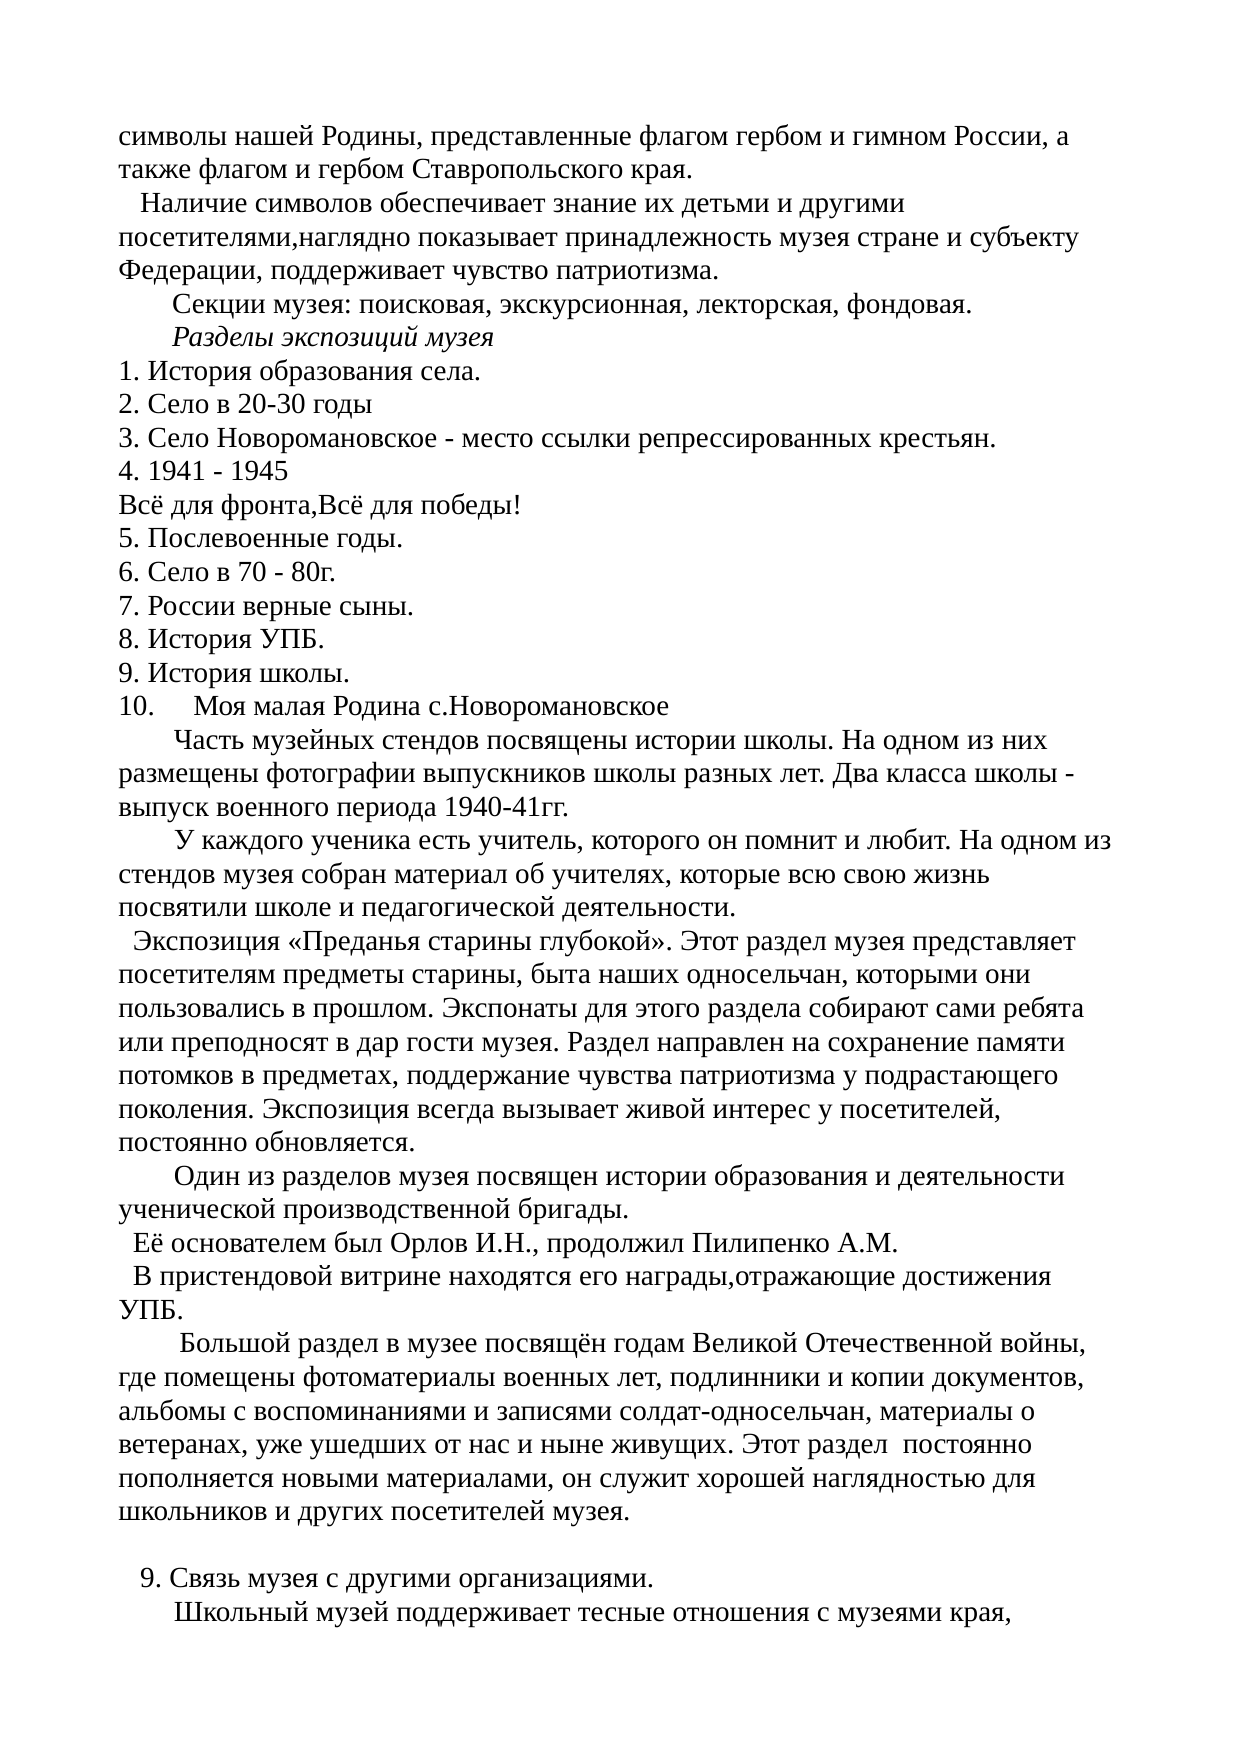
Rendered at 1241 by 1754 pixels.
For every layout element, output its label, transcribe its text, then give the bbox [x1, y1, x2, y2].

text Наличие символов обеспечивает знание их детьми и другими посетителями,наглядно показывает принадлежность музея стране и субъекту Федерации, поддерживает чувство патриотизма. [118, 185, 1122, 286]
text Один из разделов музея посвящен истории образования и деятельности ученической производственной бригады. [118, 1158, 1122, 1225]
text 3. Село Новоромановское - место ссылки репрессированных крестьян. [118, 420, 1122, 453]
text Её основателем был Орлов И.Н., продолжил Пилипенко А.М. [118, 1225, 1122, 1258]
text В пристендовой витрине находятся его награды,отражающие достижения УПБ. [118, 1258, 1122, 1326]
text 7. России верные сыны. [118, 588, 1122, 621]
text 6. Село в 70 - 80г. [118, 554, 1122, 588]
text Разделы экспозиций музея [118, 319, 1122, 353]
text Всё для фронта,Всё для победы! [118, 487, 1122, 521]
text Часть музейных стендов посвящены истории школы. На одном из них размещены фотографии выпускников школы разных лет. Два класса школы - выпуск военного периода 1940-41гг. [118, 722, 1122, 822]
text 5. Послевоенные годы. [118, 521, 1122, 554]
text Секции музея: поисковая, экскурсионная, лекторская, фондовая. [118, 286, 1122, 319]
text 2. Село в 20-30 годы [118, 386, 1122, 420]
text Экспозиция «Преданья старины глубокой». Этот раздел музея представляет посетителям предметы старины, быта наших односельчан, которыми они пользовались в прошлом. Экспонаты для этого раздела собирают сами ребята или преподносят в дар гости музея. Раздел направлен на сохранение памяти потомков в предметах, поддержание чувства патриотизма у подрастающего поколения. Экспозиция всегда вызывает живой интерес у посетителей, постоянно обновляется. [118, 923, 1122, 1158]
list Моя малая Родина с.Новоромановское [118, 688, 1122, 722]
text альбомы с воспоминаниями и записями солдат-односельчан, материалы о ветеранах, уже ушедших от нас и ныне живущих. Этот раздел постоянно пополняется новыми материалами, он служит хорошей наглядностью для школьников и других посетителей музея. [118, 1393, 1122, 1527]
text 8. История УПБ. [118, 621, 1122, 655]
text 1. История образования села. [118, 353, 1122, 386]
text где помещены фотоматериалы военных лет, подлинники и копии документов, [118, 1359, 1122, 1393]
text Большой раздел в музее посвящён годам Великой Отечественной войны, [118, 1326, 1122, 1359]
text символы нашей Родины, представленные флагом гербом и гимном России, а также флагом и гербом Ставропольского края. [118, 118, 1122, 185]
text 4. 1941 - 1945 [118, 453, 1122, 487]
text 9. История школы. [118, 655, 1122, 688]
text 9. Связь музея с другими организациями. [118, 1560, 1122, 1594]
text Школьный музей поддерживает тесные отношения с музеями края, [118, 1594, 1122, 1627]
text У каждого ученика есть учитель, которого он помнит и любит. На одном из стендов музея собран материал об учителях, которые всю свою жизнь посвятили школе и педагогической деятельности. [118, 822, 1122, 923]
